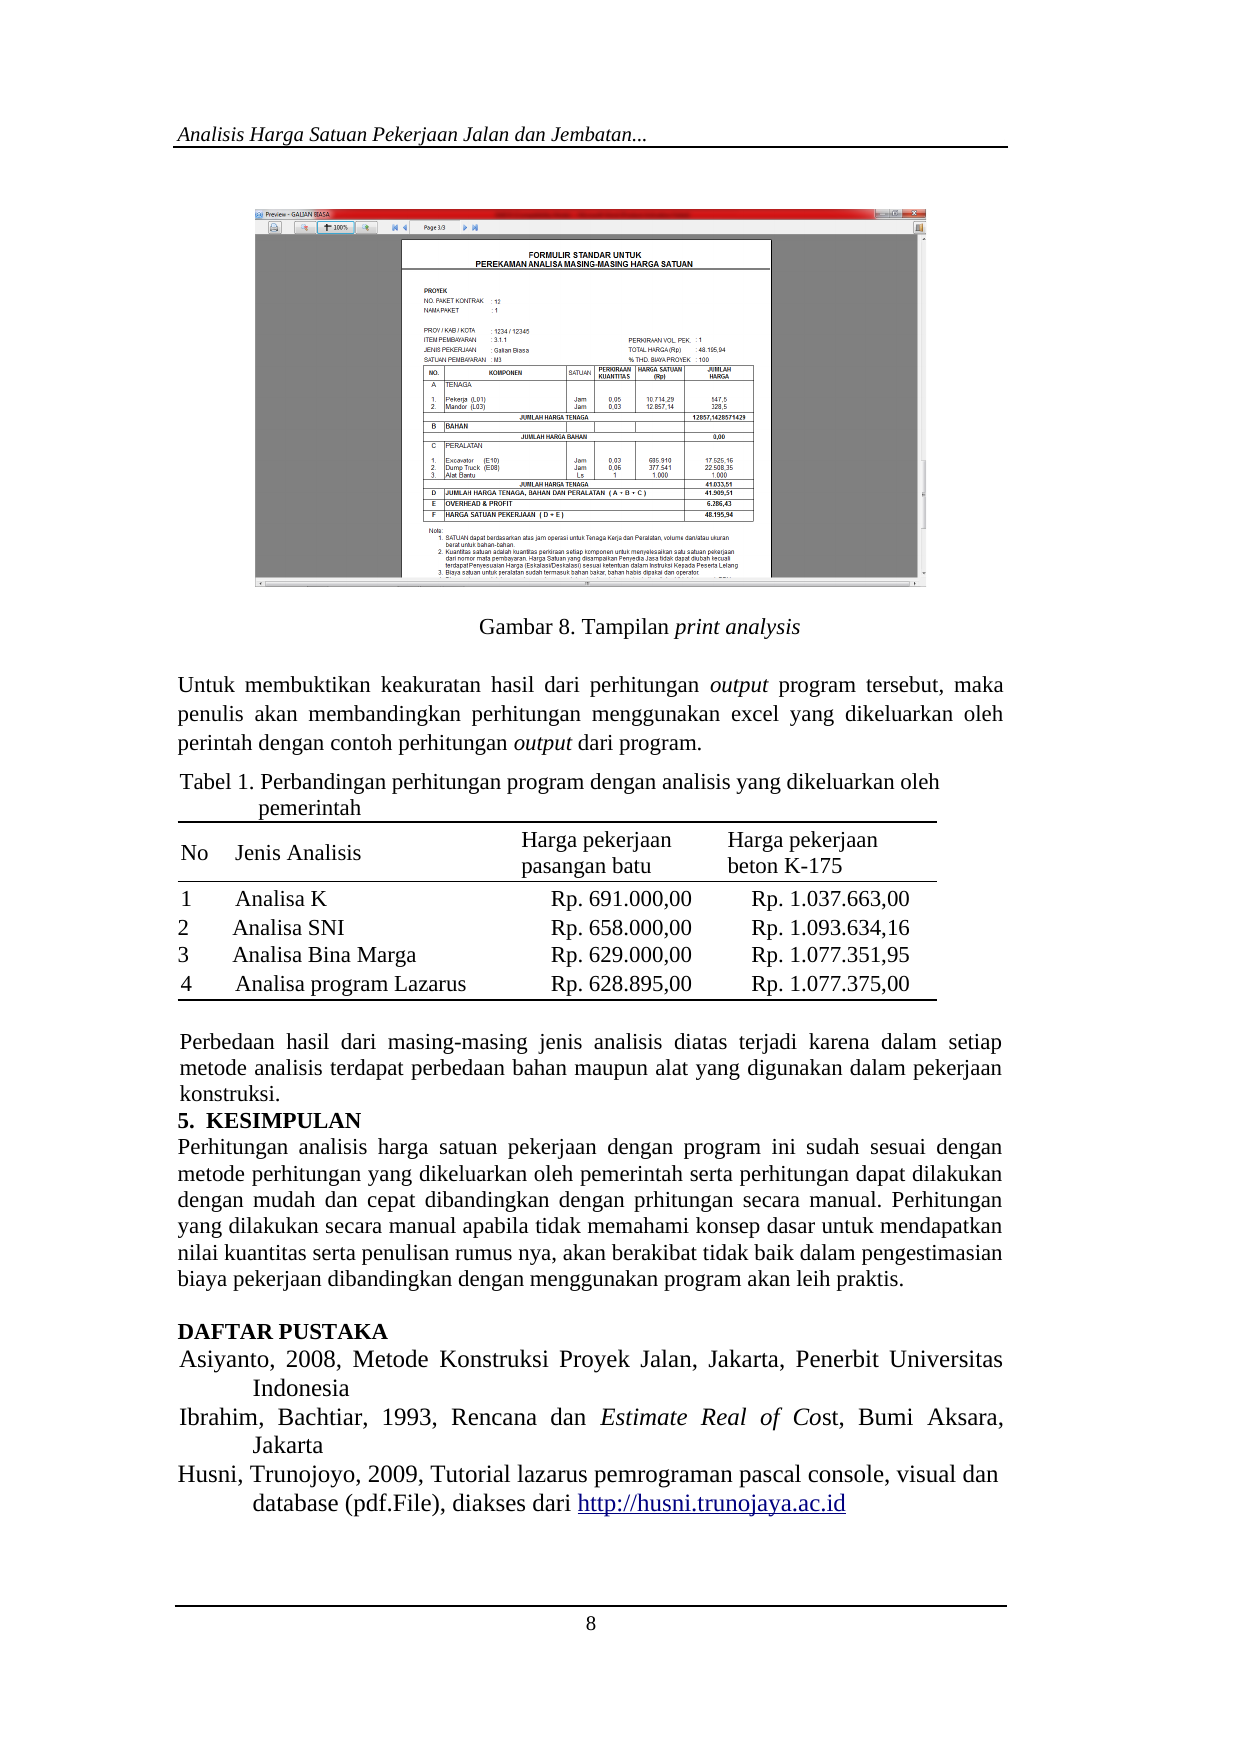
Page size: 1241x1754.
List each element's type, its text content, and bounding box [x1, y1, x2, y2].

text pemerintah [179, 794, 1004, 821]
text Untuk membuktikan keakuratan hasil dari perhitungan output program tersebut, maka penulis akan membandingkan perhitungan menggunakan excel yang dikeluarkan oleh perintah dengan contoh perhitungan output dari program. [177, 666, 1004, 755]
table_cell Analisa K [232, 882, 518, 914]
text Gambar 8. Tampilan print analysis [278, 613, 1004, 640]
table_cell 1 [178, 882, 232, 914]
text Tabel 1. Perbandingan perhitungan program dengan analisis yang dikeluarkan oleh [179, 768, 1004, 794]
list 5. KESIMPULAN [177, 1107, 1004, 1133]
table_cell Rp. 628.895,00 [518, 967, 724, 999]
text Perbedaan hasil dari masing-masing jenis analisis diatas terjadi karena dalam setiap metode analisis terdapat perbedaan bahan maupun alat yang digunakan dalam pekerjaan konstruksi. [179, 1028, 1004, 1107]
table_cell Rp. 629.000,00 [518, 941, 724, 967]
table_header Jenis Analisis [232, 823, 518, 881]
text Perhitungan analisis harga satuan pekerjaan dengan program ini sudah sesuai dengan metode perhitungan yang dikeluarkan oleh pemerintah serta perhitungan dapat dilakukan dengan mudah dan cepat dibandingkan dengan prhitungan secara manual. Perhitungan yang dilakukan secara manual apabila tidak memahami konsep dasar untuk mendapatkan nilai kuantitas serta penulisan rumus nya, akan berakibat tidak baik dalam pengestimasian biaya pekerjaan dibandingkan dengan menggunakan program akan leih praktis. [177, 1133, 1004, 1291]
table_cell Rp. 1.077.375,00 [724, 967, 937, 999]
list Husni, Trunojoyo, 2009, Tutorial lazarus pemrograman pascal console, visual dan database (pdf.File), diakses dari http://husni.trunojaya.ac.id [177, 1459, 1004, 1517]
picture [255, 209, 927, 587]
table_cell Rp. 691.000,00 [518, 882, 724, 914]
table_cell 2 [178, 915, 232, 941]
table_cell 4 [178, 967, 232, 999]
text DAFTAR PUSTAKA [177, 1318, 1004, 1344]
table_header Harga pekerjaan pasangan batu [518, 823, 724, 881]
table_cell Rp. 1.037.663,00 [724, 882, 937, 914]
table_cell Rp. 1.077.351,95 [724, 941, 937, 967]
table_header No [178, 823, 232, 881]
table_header Harga pekerjaan beton K-175 [724, 823, 937, 881]
table_cell Rp. 1.093.634,16 [724, 915, 937, 941]
table_cell Analisa Bina Marga [232, 941, 518, 967]
list Asiyanto, 2008, Metode Konstruksi Proyek Jalan, Jakarta, Penerbit Universitas Indonesia [179, 1344, 1004, 1402]
list Ibrahim, Bachtiar, 1993, Rencana dan Estimate Real of Cost, Bumi Aksara, Jakarta [179, 1402, 1004, 1459]
table_cell 3 [178, 941, 232, 967]
table_cell Rp. 658.000,00 [518, 915, 724, 941]
table_cell Analisa program Lazarus [232, 967, 518, 999]
table_cell Analisa SNI [232, 915, 518, 941]
